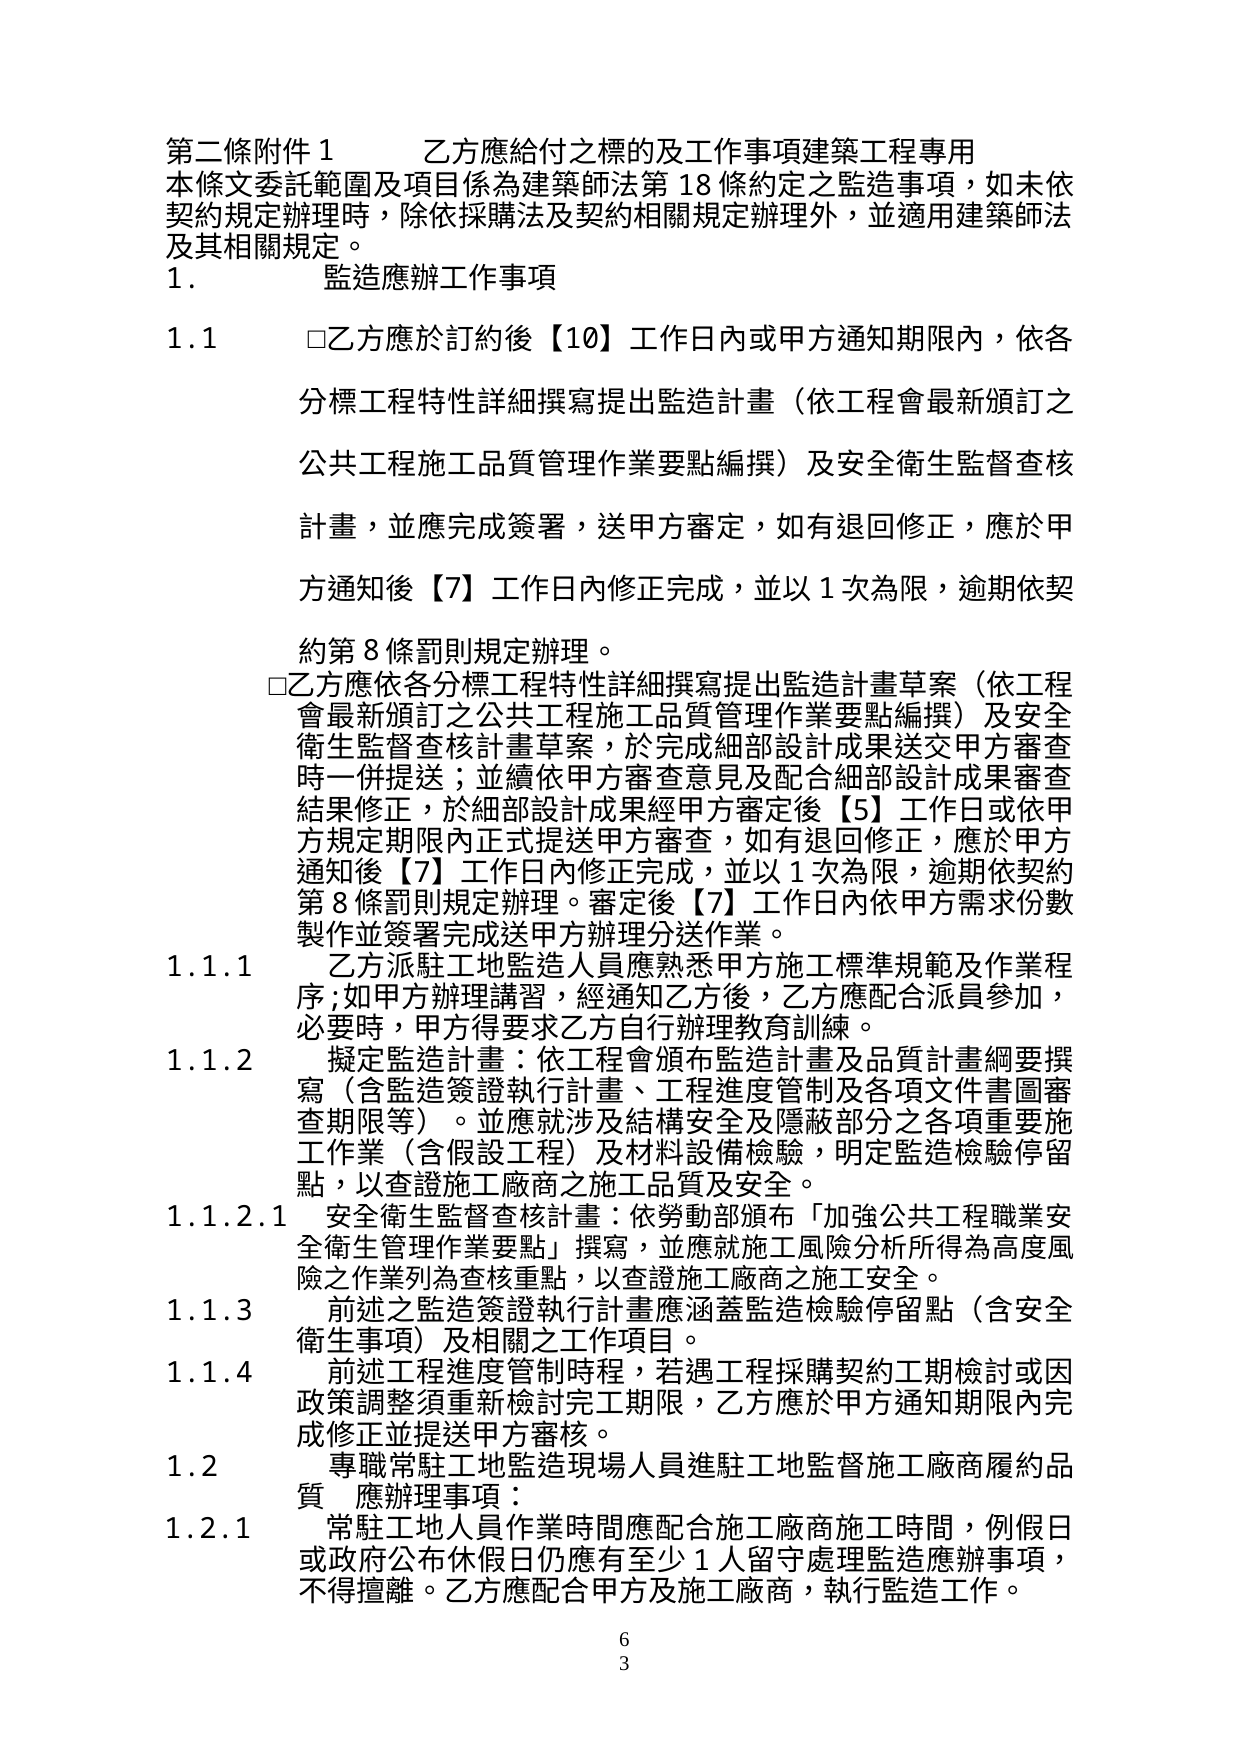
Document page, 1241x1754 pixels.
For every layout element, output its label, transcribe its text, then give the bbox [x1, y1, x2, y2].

text □乙方應依各分標工程特性詳細撰寫提出監造計畫草案（依工程會最新頒訂之公共工程施工品質管理作業要點編撰）及安全衛生監督查核計畫草案，於完成細部設計成果送交甲方審查時一併提送；並續依甲方審查意見及配合細部設計成果審查結果修正，於細部設計成果經甲方審定後【5】工作日或依甲方規定期限內正式提送甲方審查，如有退回修正，應於甲方通知後【7】工作日內修正完成，並以1次為限，逾期依契約第8條罰則規定辦理。審定後【7】工作日內依甲方需求份數製作並簽署完成送甲方辦理分送作業。 [269, 670, 1075, 951]
text 1.1 □乙方應於訂約後【10】工作日內或甲方通知期限內，依各分標工程特性詳細撰寫提出監造計畫（依工程會最新頒訂之公共工程施工品質管理作業要點編撰）及安全衛生監督查核計畫，並應完成簽署，送甲方審定，如有退回修正，應於甲方通知後【7】工作日內修正完成，並以1次為限，逾期依契約第8條罰則規定辦理。 [165, 295, 1075, 670]
text 本條文委託範圍及項目係為建築師法第18條約定之監造事項，如未依契約規定辦理時，除依採購法及契約相關規定辦理外，並適用建築師法及其相關規定。 [165, 170, 1075, 264]
text 1.1.3 前述之監造簽證執行計畫應涵蓋監造檢驗停留點（含安全衛生事項）及相關之工作項目。 [165, 1295, 1075, 1358]
text 第二條附件1 乙方應給付之標的及工作事項建築工程專用 [165, 108, 1075, 170]
text 1.2.1 常駐工地人員作業時間應配合施工廠商施工時間，例假日或政府公布休假日仍應有至少1人留守處理監造應辦事項，不得擅離。乙方應配合甲方及施工廠商，執行監造工作。 [164, 1514, 1075, 1608]
text 1.1.2.1 安全衛生監督查核計畫：依勞動部頒布「加強公共工程職業安全衛生管理作業要點」撰寫，並應就施工風險分析所得為高度風險之作業列為查核重點，以查證施工廠商之施工安全。 [165, 1201, 1075, 1295]
text 1.1.1 乙方派駐工地監造人員應熟悉甲方施工標準規範及作業程序;如甲方辦理講習，經通知乙方後，乙方應配合派員參加，必要時，甲方得要求乙方自行辦理教育訓練。 [165, 951, 1075, 1045]
text 1.2 專職常駐工地監造現場人員進駐工地監督施工廠商履約品質 應辦理事項： [165, 1451, 1075, 1514]
text 1.1.4 前述工程進度管制時程，若遇工程採購契約工期檢討或因政策調整須重新檢討完工期限，乙方應於甲方通知期限內完成修正並提送甲方審核。 [165, 1358, 1075, 1451]
text 1.1.2 擬定監造計畫：依工程會頒布監造計畫及品質計畫綱要撰寫（含監造簽證執行計畫、工程進度管制及各項文件書圖審查期限等）。並應就涉及結構安全及隱蔽部分之各項重要施工作業（含假設工程）及材料設備檢驗，明定監造檢驗停留點，以查證施工廠商之施工品質及安全。 [165, 1045, 1075, 1201]
text 1. 監造應辦工作事項 [165, 264, 1075, 295]
